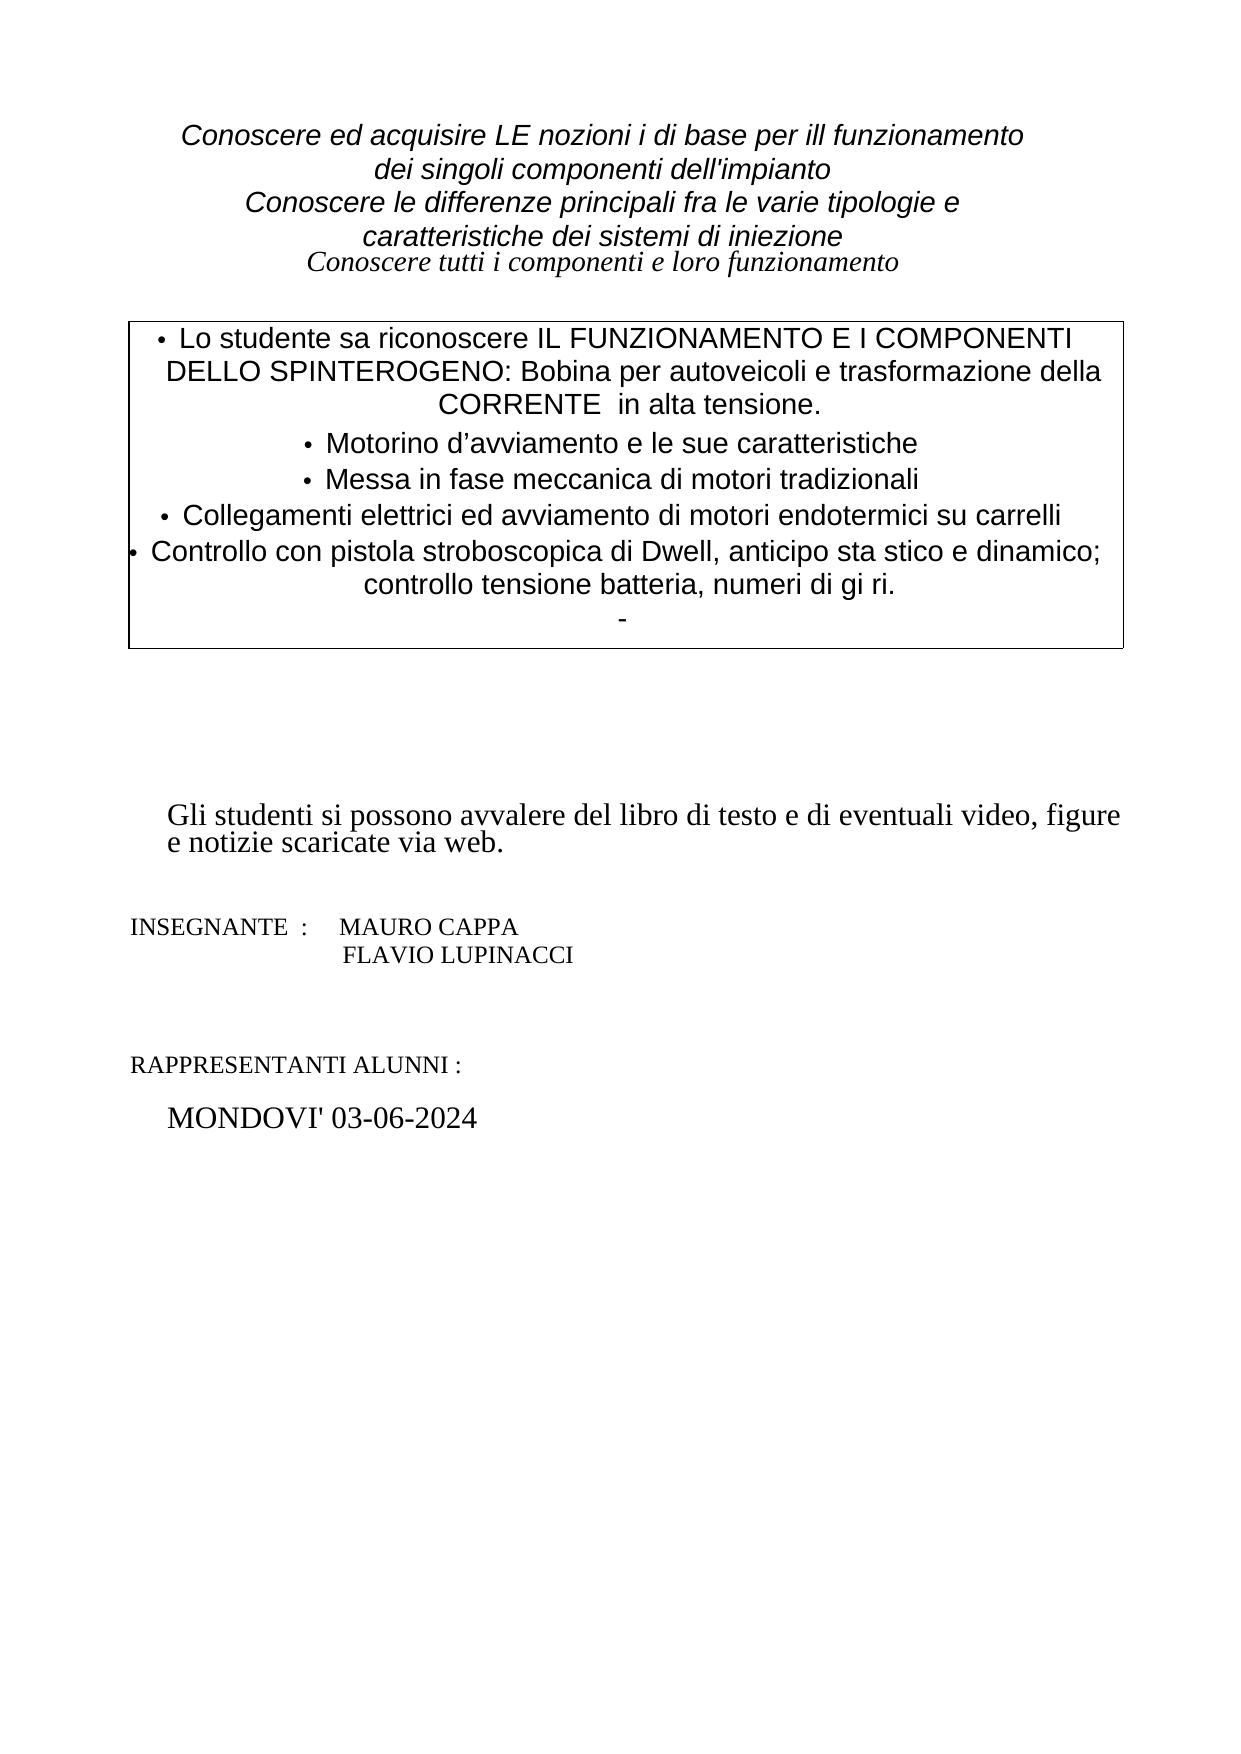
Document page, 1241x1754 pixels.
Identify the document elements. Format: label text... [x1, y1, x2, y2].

text Conoscere tutti i componenti e loro funzionamento [730, 253, 1042, 277]
text RAPPRESENTANTI ALUNNI : [130, 1051, 1122, 1079]
text Conoscere le differenze principali fra le varie tipologie e caratteristiche dei sistemi di iniezione [167, 185, 1042, 252]
table_header Lo studente sa riconoscere IL FUNZIONAMENTO E I COMPONENTI DELLO SPINTEROGENO: Bobina per autoveicoli e trasformazione della CORRENTE in alta tensione. Motorino d’avviamento e le sue caratteristiche Messa in fase meccanica di motori tradizionali Collegamenti elettrici ed avviamento di motori endotermici su carrelli Controllo con pistola stroboscopica di Dwell, anticipo sta stico e dinamico; controllo tensione batteria, numeri di gi ri. - [130, 322, 1123, 648]
text Conoscere ed acquisire LE nozioni i di base per ill funzionamento dei singoli componenti dell'impianto [167, 118, 1042, 185]
text Conoscere tutti i componenti e loro funzionamento [167, 253, 732, 277]
text Gli studenti si possono avvalere del libro di testo e di eventuali video, figure e notizie scaricate via web. [167, 803, 1122, 858]
text FLAVIO LUPINACCI [130, 941, 1122, 969]
text MONDOVI' 03-06-2024 [167, 1107, 1122, 1134]
text INSEGNANTE : MAURO CAPPA [130, 913, 1122, 941]
